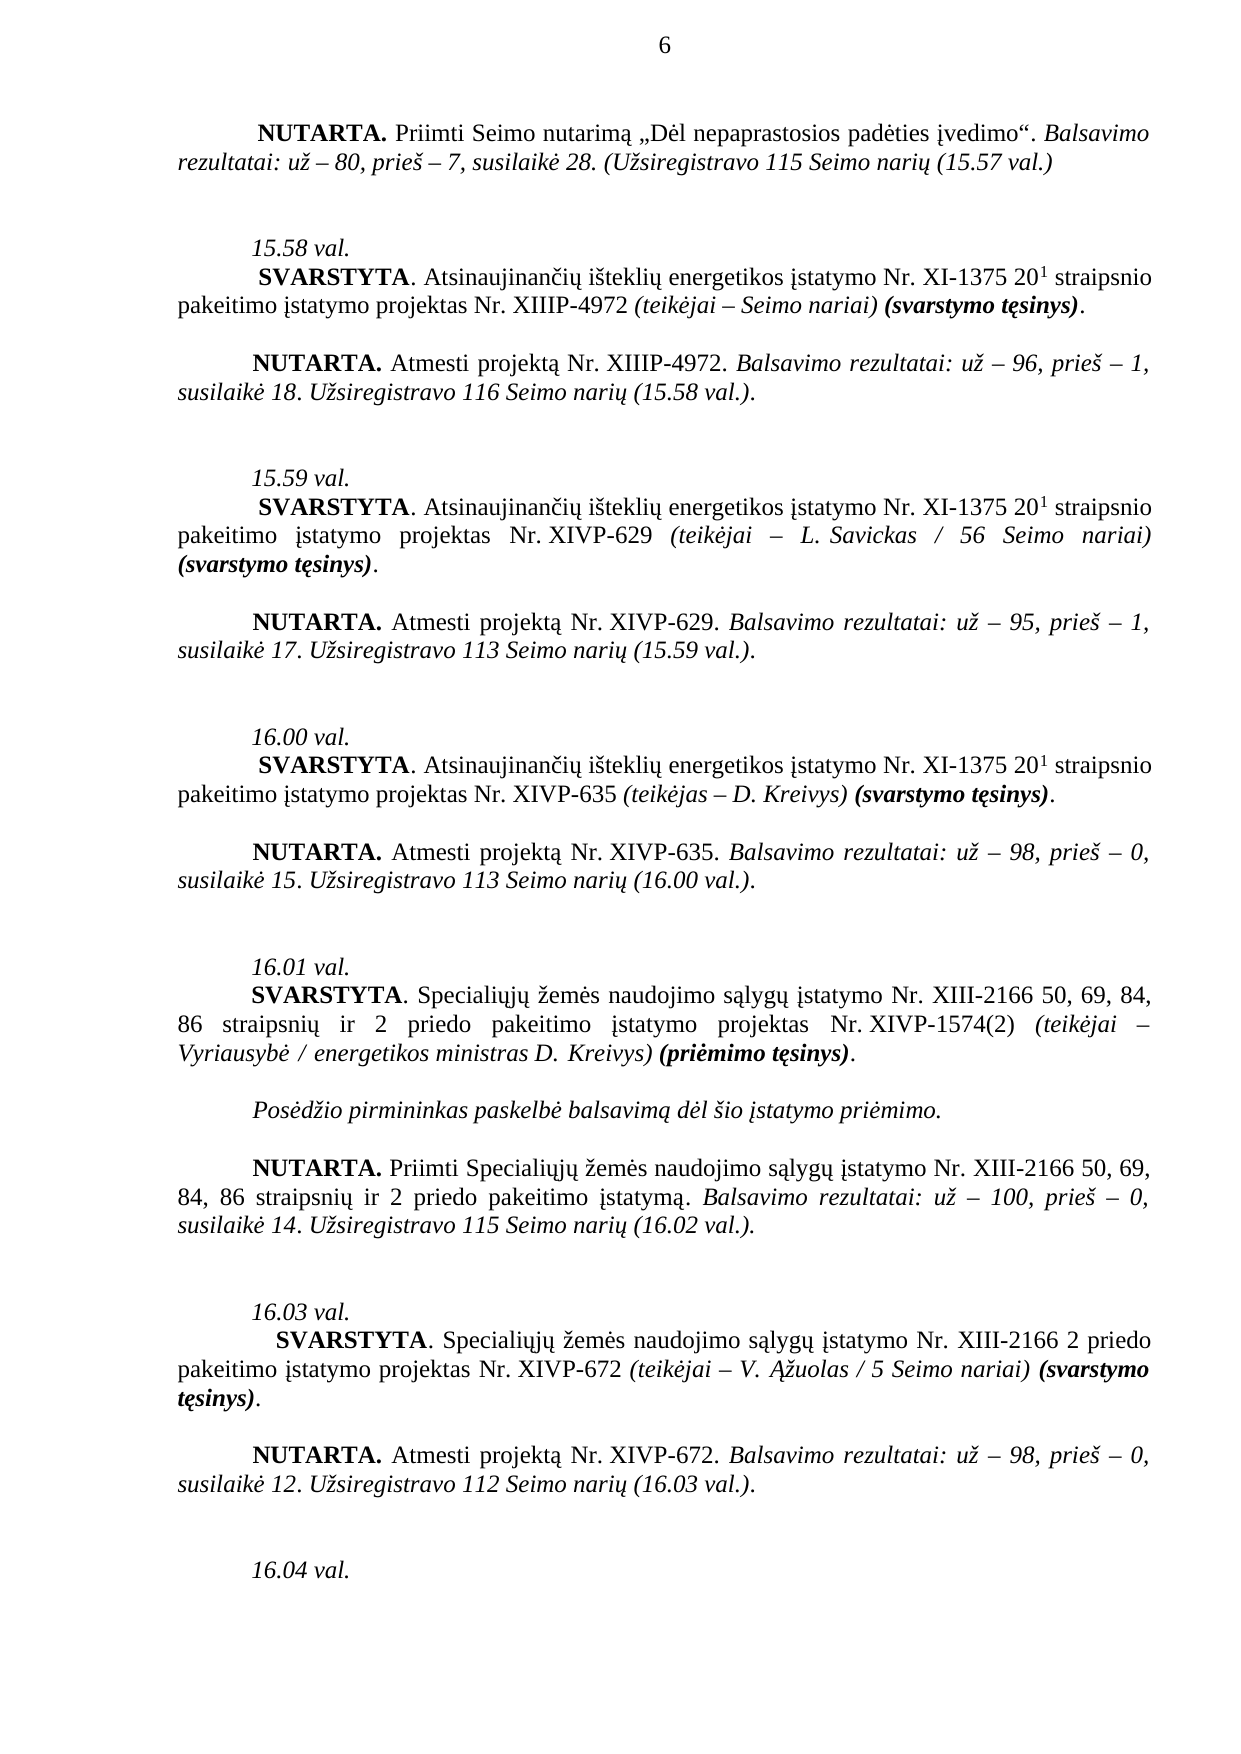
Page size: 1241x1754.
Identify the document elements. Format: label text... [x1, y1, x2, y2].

text SVARSTYTA. Specialiųjų žemės naudojimo sąlygų įstatymo Nr. XIII-2166 50, 69, 84, 86 straipsnių ir 2 priedo pakeitimo įstatymo projektas Nr. XIVP-1574(2) (teikėjai – Vyriausybė / energetikos ministras D. Kreivys) (priėmimo tęsinys). [177, 981, 1152, 1067]
text SVARSTYTA. Atsinaujinančių išteklių energetikos įstatymo Nr. XI-1375 201 straipsnio pakeitimo įstatymo projektas Nr. XIIIP-4972 (teikėjai – Seimo nariai) (svarstymo tęsinys). [177, 262, 1152, 319]
text SVARSTYTA. Specialiųjų žemės naudojimo sąlygų įstatymo Nr. XIII-2166 2 priedo pakeitimo įstatymo projektas Nr. XIVP-672 (teikėjai – V. Ąžuolas / 5 Seimo nariai) (svarstymo tęsinys). [177, 1326, 1152, 1412]
text 16.04 val. [177, 1556, 1152, 1584]
text NUTARTA. Priimti Seimo nutarimą „Dėl nepaprastosios padėties įvedimo“. Balsavimo rezultatai: už – 80, prieš – 7, susilaikė 28. (Užsiregistravo 115 Seimo narių (15.57 val.) [177, 118, 1152, 176]
text 16.03 val. [177, 1297, 1152, 1326]
text NUTARTA. Priimti Specialiųjų žemės naudojimo sąlygų įstatymo Nr. XIII-2166 50, 69, 84, 86 straipsnių ir 2 priedo pakeitimo įstatymą. Balsavimo rezultatai: už – 100, prieš – 0, susilaikė 14. Užsiregistravo 115 Seimo narių (16.02 val.). [177, 1153, 1152, 1239]
text NUTARTA. Atmesti projektą Nr. XIVP-635. Balsavimo rezultatai: už – 98, prieš – 0, susilaikė 15. Užsiregistravo 113 Seimo narių (16.00 val.). [177, 837, 1152, 894]
text SVARSTYTA. Atsinaujinančių išteklių energetikos įstatymo Nr. XI-1375 201 straipsnio pakeitimo įstatymo projektas Nr. XIVP-635 (teikėjas – D. Kreivys) (svarstymo tęsinys). [177, 751, 1152, 808]
text 15.59 val. [177, 463, 1152, 492]
text Posėdžio pirmininkas paskelbė balsavimą dėl šio įstatymo priėmimo. [177, 1096, 1152, 1124]
text NUTARTA. Atmesti projektą Nr. XIVP-629. Balsavimo rezultatai: už – 95, prieš – 1, susilaikė 17. Užsiregistravo 113 Seimo narių (15.59 val.). [177, 607, 1152, 664]
text SVARSTYTA. Atsinaujinančių išteklių energetikos įstatymo Nr. XI-1375 201 straipsnio pakeitimo įstatymo projektas Nr. XIVP-629 (teikėjai – L. Savickas / 56 Seimo nariai) (svarstymo tęsinys). [177, 492, 1152, 578]
text 16.00 val. [177, 722, 1152, 751]
text 16.01 val. [177, 952, 1152, 981]
text NUTARTA. Atmesti projektą Nr. XIIIP-4972. Balsavimo rezultatai: už – 96, prieš – 1, susilaikė 18. Užsiregistravo 116 Seimo narių (15.58 val.). [177, 348, 1152, 406]
text NUTARTA. Atmesti projektą Nr. XIVP-672. Balsavimo rezultatai: už – 98, prieš – 0, susilaikė 12. Užsiregistravo 112 Seimo narių (16.03 val.). [177, 1441, 1152, 1498]
text 15.58 val. [177, 233, 1152, 262]
